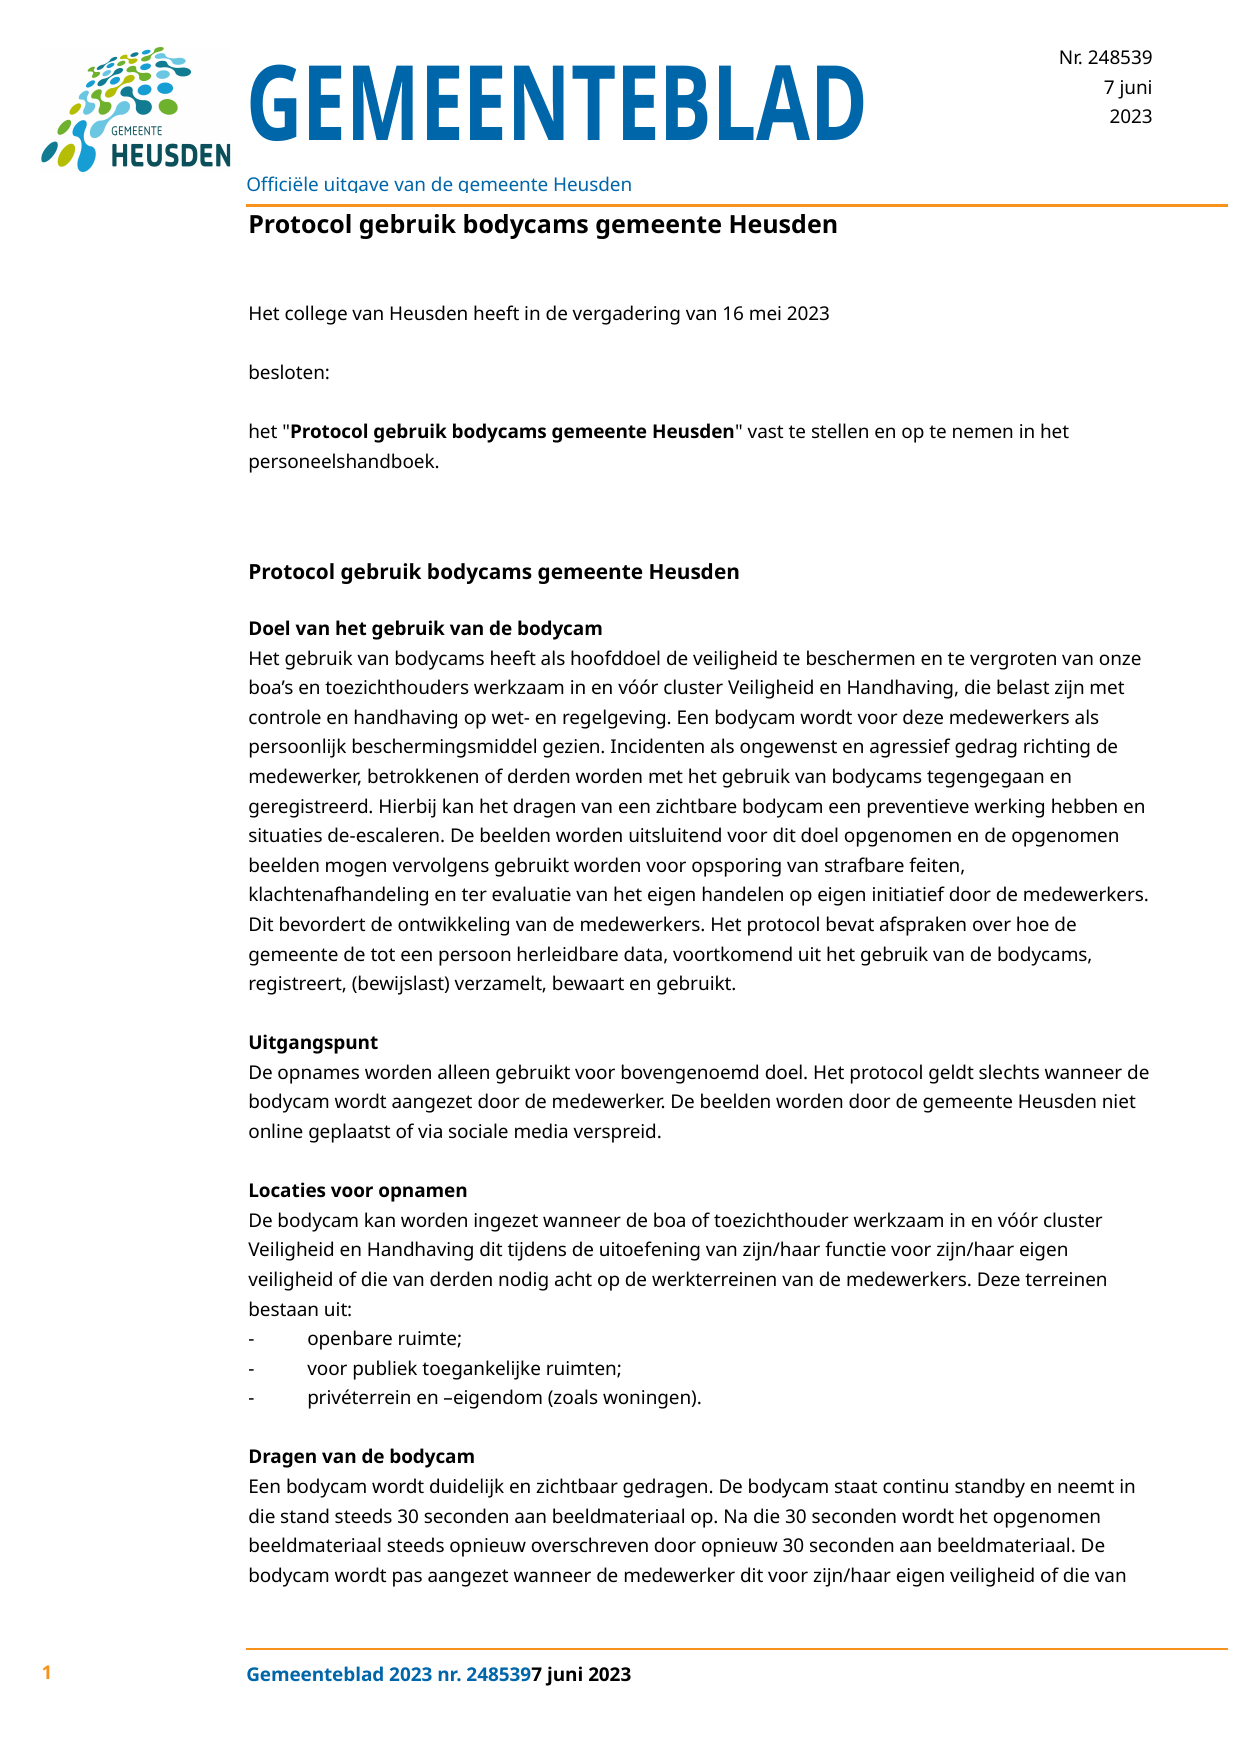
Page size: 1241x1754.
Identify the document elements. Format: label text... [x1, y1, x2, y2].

text De bodycam kan worden ingezet wanneer de boa of toezichthouder werkzaam in en vóór cluster Veiligheid en Handhaving dit tijdens de uitoefening van zijn/haar functie voor zijn/haar eigen veiligheid of die van derden nodig acht op de werkterreinen van de medewerkers. Deze terreinen bestaan uit: [248, 1207, 1152, 1322]
text De opnames worden alleen gebruikt voor bovengenoemd doel. Het protocol geldt slechts wanneer de bodycam wordt aangezet door de medewerker. De beelden worden door de gemeente Heusden niet online geplaatst of via sociale media verspreid. [248, 1059, 1152, 1144]
list privéterrein en –eigendom (zoals woningen). [248, 1384, 1152, 1410]
text besloten: [248, 359, 1152, 385]
text Een bodycam wordt duidelijk en zichtbaar gedragen. De bodycam staat continu standby en neemt in die stand steeds 30 seconden aan beeldmateriaal op. Na die 30 seconden wordt het opgenomen beeldmateriaal steeds opnieuw overschreven door opnieuw 30 seconden aan beeldmateriaal. De bodycam wordt pas aangezet wanneer de medewerker dit voor zijn/haar eigen veiligheid of die van [248, 1473, 1152, 1588]
text het "Protocol gebruik bodycams gemeente Heusden" vast te stellen en op te nemen in het personeelshandboek. [248, 418, 1152, 473]
list voor publiek toegankelijke ruimten; [248, 1355, 1152, 1381]
text Het gebruik van bodycams heeft als hoofddoel de veiligheid te beschermen en te vergroten van onze boa’s en toezichthouders werkzaam in en vóór cluster Veiligheid en Handhaving, die belast zijn met controle en handhaving op wet- en regelgeving. Een bodycam wordt voor deze medewerkers als persoonlijk beschermingsmiddel gezien. Incidenten als ongewenst en agressief gedrag richting de medewerker, betrokkenen of derden worden met het gebruik van bodycams tegengegaan en geregistreerd. Hierbij kan het dragen van een zichtbare bodycam een preventieve werking hebben en situaties de-escaleren. De beelden worden uitsluitend voor dit doel opgenomen en de opgenomen beelden mogen vervolgens gebruikt worden voor opsporing van strafbare feiten, klachtenafhandeling en ter evaluatie van het eigen handelen op eigen initiatief door de medewerkers. Dit bevordert de ontwikkeling van de medewerkers. Het protocol bevat afspraken over hoe de gemeente de tot een persoon herleidbare data, voortkomend uit het gebruik van de bodycams, registreert, (bewijslast) verzamelt, bewaart en gebruikt. [248, 645, 1152, 996]
text Dragen van de bodycam [248, 1444, 1152, 1469]
text Protocol gebruik bodycams gemeente Heusden [248, 207, 1152, 241]
text Doel van het gebruik van de bodycam [248, 615, 1152, 641]
text Uitgangspunt [248, 1029, 1152, 1055]
text Protocol gebruik bodycams gemeente Heusden [248, 557, 1152, 586]
text Het college van Heusden heeft in de vergadering van 16 mei 2023 [248, 300, 1152, 326]
picture [41, 47, 231, 172]
text Locaties voor opnamen [248, 1177, 1152, 1203]
list openbare ruimte; [248, 1325, 1152, 1351]
